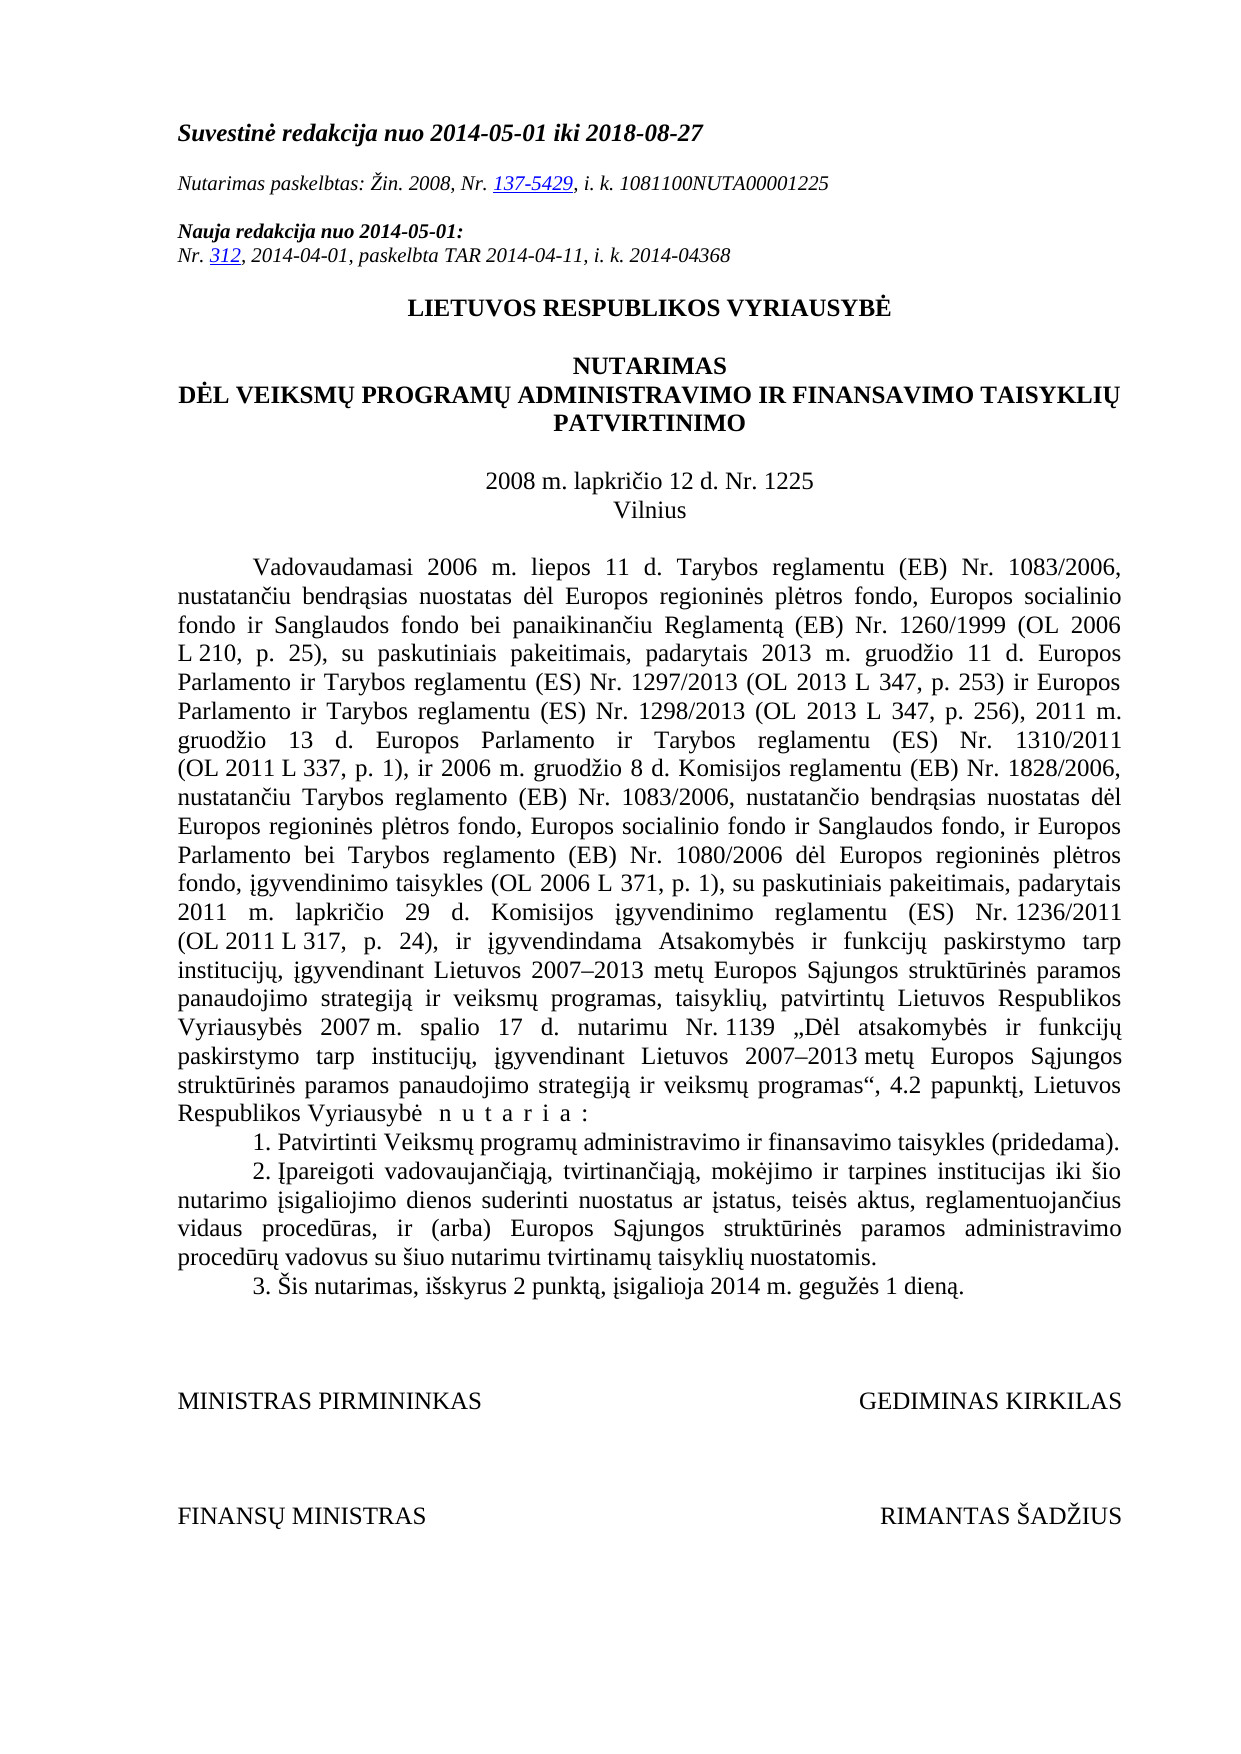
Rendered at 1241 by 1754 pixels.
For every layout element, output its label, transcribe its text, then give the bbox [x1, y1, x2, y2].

text Nauja redakcija nuo 2014-05-01: [177, 219, 1122, 243]
text 3. Šis nutarimas, išskyrus 2 punktą, įsigalioja 2014 m. gegužės 1 dieną. [177, 1271, 1122, 1300]
text LIETUVOS RESPUBLIKOS VYRIAUSYBĖ [177, 293, 1122, 322]
text FINANSŲ MINISTRAS RIMANTAS ŠADŽIUS [177, 1501, 1122, 1530]
text Vilnius [177, 495, 1122, 523]
text Nutarimas paskelbtas: Žin. 2008, Nr. 137-5429, i. k. 1081100NUTA00001225 [177, 171, 1122, 195]
text MINISTRAS PIRMININKAS GEDIMINAS KIRKILAS [177, 1386, 1122, 1415]
text Nr. 312, 2014-04-01, paskelbta TAR 2014-04-11, i. k. 2014-04368 [177, 243, 1122, 267]
text 2. Įpareigoti vadovaujančiąją, tvirtinančiąją, mokėjimo ir tarpines institucijas iki šio nutarimo įsigaliojimo dienos suderinti nuostatus ar įstatus, teisės aktus, reglamentuojančius vidaus procedūras, ir (arba) Europos Sąjungos struktūrinės paramos administravimo procedūrų vadovus su šiuo nutarimu tvirtinamų taisyklių nuostatomis. [177, 1156, 1122, 1271]
text NUTARIMAS [177, 351, 1122, 380]
text 1. Patvirtinti Veiksmų programų administravimo ir finansavimo taisykles (pridedama). [177, 1127, 1122, 1156]
text Suvestinė redakcija nuo 2014-05-01 iki 2018-08-27 [177, 118, 1122, 147]
text Vadovaudamasi 2006 m. liepos 11 d. Tarybos reglamentu (EB) Nr. 1083/2006, nustatančiu bendrąsias nuostatas dėl Europos regioninės plėtros fondo, Europos socialinio fondo ir Sanglaudos fondo bei panaikinančiu Reglamentą (EB) Nr. 1260/1999 (OL 2006 L 210, p. 25), su paskutiniais pakeitimais, padarytais 2013 m. gruodžio 11 d. Europos Parlamento ir Tarybos reglamentu (ES) Nr. 1297/2013 (OL 2013 L 347, p. 253) ir Europos Parlamento ir Tarybos reglamentu (ES) Nr. 1298/2013 (OL 2013 L 347, p. 256), 2011 m. gruodžio 13 d. Europos Parlamento ir Tarybos reglamentu (ES) Nr. 1310/2011 (OL 2011 L 337, p. 1), ir 2006 m. gruodžio 8 d. Komisijos reglamentu (EB) Nr. 1828/2006, nustatančiu Tarybos reglamento (EB) Nr. 1083/2006, nustatančio bendrąsias nuostatas dėl Europos regioninės plėtros fondo, Europos socialinio fondo ir Sanglaudos fondo, ir Europos Parlamento bei Tarybos reglamento (EB) Nr. 1080/2006 dėl Europos regioninės plėtros fondo, įgyvendinimo taisykles (OL 2006 L 371, p. 1), su paskutiniais pakeitimais, padarytais 2011 m. lapkričio 29 d. Komisijos įgyvendinimo reglamentu (ES) Nr. 1236/2011 (OL 2011 L 317, p. 24), ir įgyvendindama Atsakomybės ir funkcijų paskirstymo tarp institucijų, įgyvendinant Lietuvos 2007–2013 metų Europos Sąjungos struktūrinės paramos panaudojimo strategiją ir veiksmų programas, taisyklių, patvirtintų Lietuvos Respublikos Vyriausybės 2007 m. spalio 17 d. nutarimu Nr. 1139 „Dėl atsakomybės ir funkcijų paskirstymo tarp institucijų, įgyvendinant Lietuvos 2007–2013 metų Europos Sąjungos struktūrinės paramos panaudojimo strategiją ir veiksmų programas“, 4.2 papunktį, Lietuvos Respublikos Vyriausybė nutaria: [177, 552, 1122, 1127]
text 2008 m. lapkričio 12 d. Nr. 1225 [177, 466, 1122, 495]
text DĖL veiksmų programų administravimo ir finansavimo taisyklių patvirtinimo [177, 380, 1122, 437]
